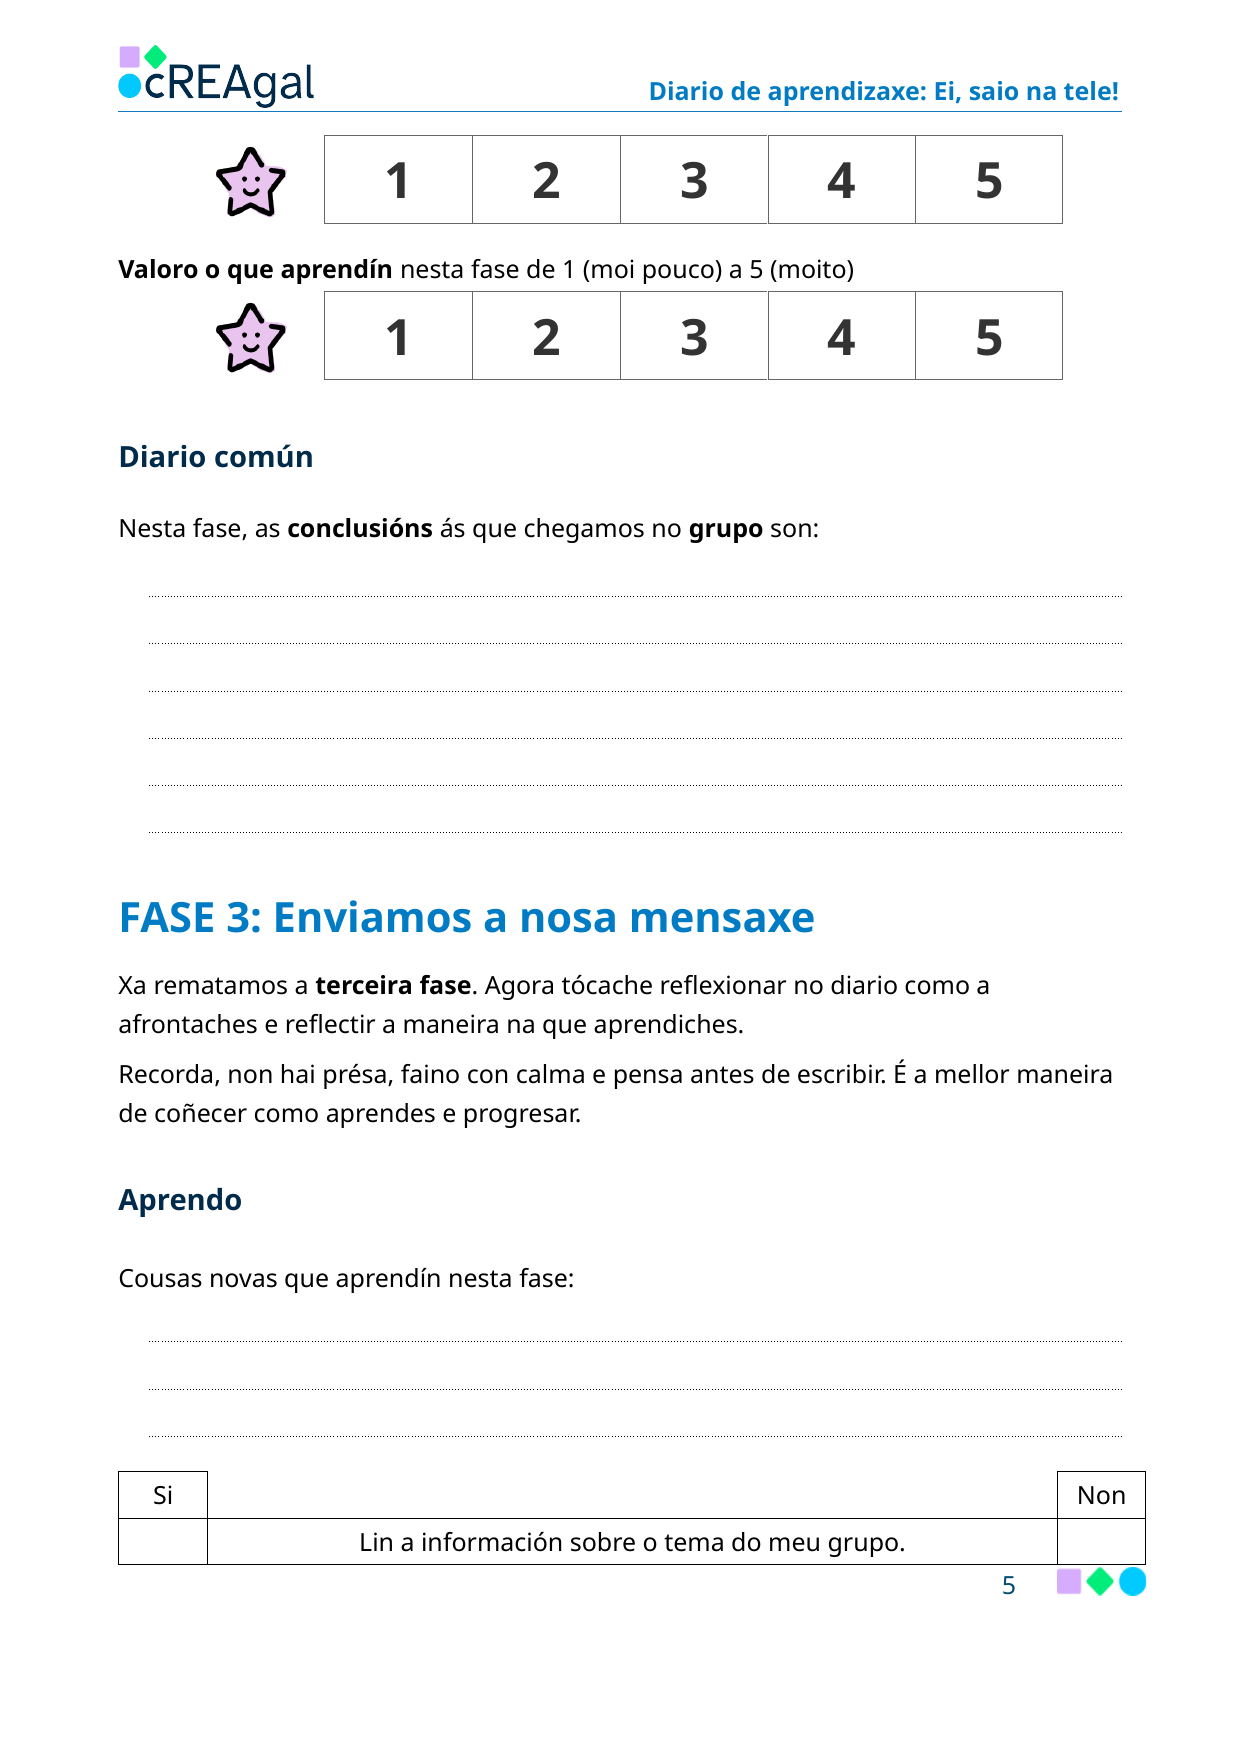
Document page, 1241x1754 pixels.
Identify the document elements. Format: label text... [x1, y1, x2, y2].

table_header [177, 135, 324, 224]
table_cell [148, 597, 1122, 644]
table_header [148, 550, 1122, 597]
text Xa rematamos a terceira fase. Agora tócache reflexionar no diario como a afrontaches e reflectir a maneira na que aprendiches. [118, 968, 1122, 1041]
picture [1136, 1584, 1147, 1596]
subtitle FASE 3: Enviamos a nosa mensaxe [118, 888, 1122, 945]
table_header 1 [325, 136, 472, 223]
picture [208, 297, 293, 378]
table_header [208, 1471, 1057, 1518]
text Nesta fase, as conclusións ás que chegamos no grupo son: [118, 511, 1122, 544]
table_header Si [119, 1472, 207, 1518]
text Valoro o que aprendín nesta fase de 1 (moi pouco) a 5 (moito) [118, 252, 1122, 286]
subtitle Diario común [118, 436, 1122, 476]
table_header 4 [769, 136, 915, 223]
picture [118, 45, 314, 108]
table_header 4 [769, 292, 915, 379]
table_cell [1058, 1519, 1145, 1564]
table_header [177, 291, 324, 380]
table_cell [148, 1390, 1122, 1437]
subtitle Aprendo [118, 1179, 1122, 1219]
table_header 1 [325, 292, 472, 379]
table_cell [148, 739, 1122, 786]
table_header Non [1058, 1472, 1145, 1518]
table_header 3 [621, 292, 767, 379]
table_cell [148, 692, 1122, 739]
table_header 3 [621, 136, 767, 223]
picture [1057, 1567, 1130, 1596]
text Recorda, non hai présa, faino con calma e pensa antes de escribir. É a mellor maneira de coñecer como aprendes e progresar. [118, 1057, 1122, 1130]
picture [208, 141, 293, 222]
table_header 5 [916, 136, 1062, 223]
picture [1137, 1567, 1147, 1578]
table_header 5 [916, 292, 1062, 379]
table_header [148, 1295, 1122, 1342]
table_cell [148, 1343, 1122, 1390]
table_cell [148, 644, 1122, 692]
table_header 2 [473, 136, 620, 223]
table_header 2 [473, 292, 620, 379]
table_cell [148, 786, 1122, 833]
text Cousas novas que aprendín nesta fase: [118, 1261, 1122, 1295]
table_cell [119, 1519, 207, 1564]
table_cell Lin a información sobre o tema do meu grupo. [208, 1519, 1057, 1564]
